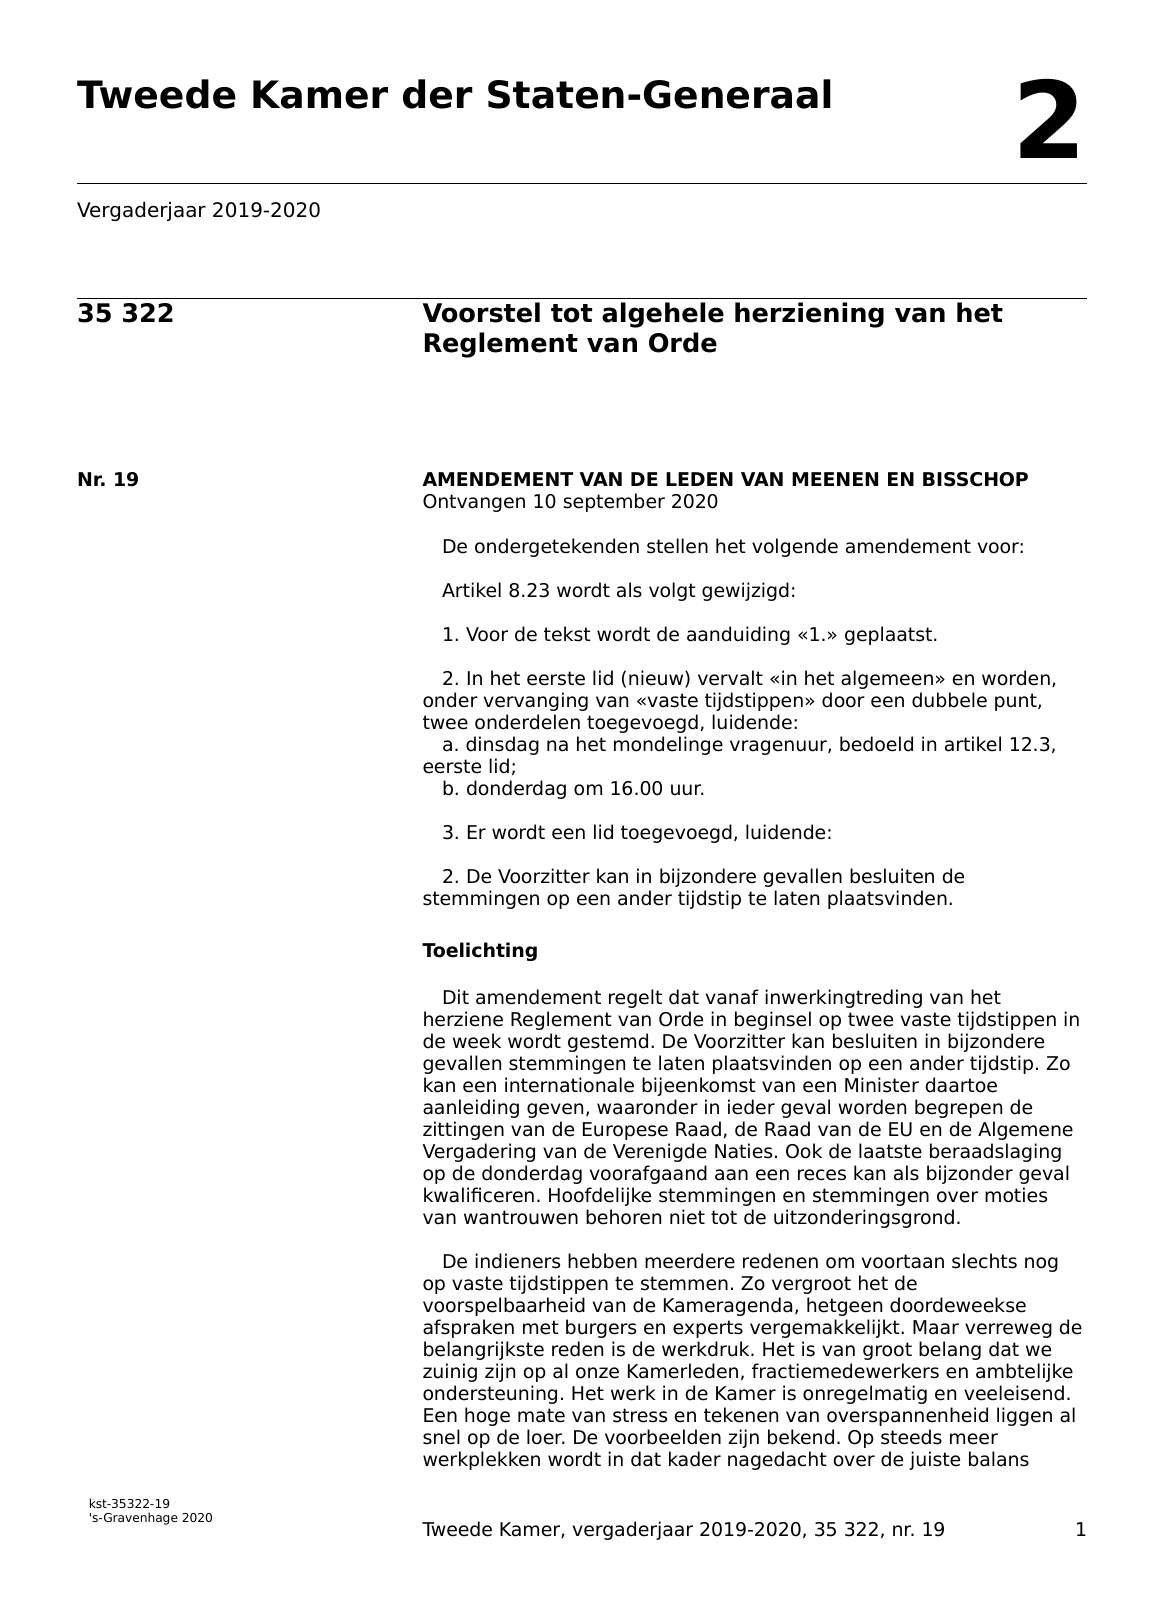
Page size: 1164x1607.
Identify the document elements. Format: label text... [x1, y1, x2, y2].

text 3. Er wordt een lid toegevoegd, luidende: [422, 822, 1087, 844]
text Artikel 8.23 wordt als volgt gewijzigd: [422, 580, 1087, 602]
text b. donderdag om 16.00 uur. [422, 778, 1087, 800]
subtitle Nr. 19 AMENDEMENT VAN DE LEDEN VAN MEENEN EN BISSCHOP [77, 469, 1087, 491]
text De indieners hebben meerdere redenen om voortaan slechts nog op vaste tijdstippen te stemmen. Zo vergroot het de voorspelbaarheid van de Kameragenda, hetgeen doordeweekse afspraken met burgers en experts vergemakkelijkt. Maar verreweg de belangrijkste reden is de werkdruk. Het is van groot belang dat we zuinig zijn op al onze Kamerleden, fractiemedewerkers en ambtelijke ondersteuning. Het werk in de Kamer is onregelmatig en veeleisend. Een hoge mate van stress en tekenen van overspannenheid liggen al snel op de loer. De voorbeelden zijn bekend. Op steeds meer werkplekken wordt in dat kader nagedacht over de juiste balans [422, 1251, 1087, 1471]
table_header Tweede Kamer der Staten-Generaal [77, 59, 886, 183]
text kst-35322-19 [88, 1497, 323, 1511]
subtitle Toelichting [422, 940, 1087, 962]
text a. dinsdag na het mondelinge vragenuur, bedoeld in artikel 12.3, eerste lid; [422, 734, 1087, 778]
table_header 2 [886, 59, 1087, 183]
text Dit amendement regelt dat vanaf inwerkingtreding van het herziene Reglement van Orde in beginsel op twee vaste tijdstippen in de week wordt gestemd. De Voorzitter kan besluiten in bijzondere gevallen stemmingen te laten plaatsvinden op een ander tijdstip. Zo kan een internationale bijeenkomst van een Minister daartoe aanleiding geven, waaronder in ieder geval worden begrepen de zittingen van de Europese Raad, de Raad van de EU en de Algemene Vergadering van de Verenigde Naties. Ook de laatste beraadslaging op de donderdag voorafgaand aan een reces kan als bijzonder geval kwalificeren. Hoofdelijke stemmingen en stemmingen over moties van wantrouwen behoren niet tot de uitzonderingsgrond. [422, 987, 1087, 1229]
text 2. De Voorzitter kan in bijzondere gevallen besluiten de stemmingen op een ander tijdstip te laten plaatsvinden. [422, 866, 1087, 910]
subtitle 35 322 Voorstel tot algehele herziening van het Reglement van Orde [77, 299, 1087, 358]
text De ondergetekenden stellen het volgende amendement voor: [422, 536, 1087, 557]
text Ontvangen 10 september 2020 [422, 491, 1087, 513]
text 1. Voor de tekst wordt de aanduiding «1.» geplaatst. [422, 624, 1087, 646]
table_cell Vergaderjaar 2019-2020 [77, 184, 1087, 298]
text 2. In het eerste lid (nieuw) vervalt «in het algemeen» en worden, onder vervanging van «vaste tijdstippen» door een dubbele punt, twee onderdelen toegevoegd, luidende: [422, 668, 1087, 734]
text 's-Gravenhage 2020 [88, 1511, 323, 1525]
